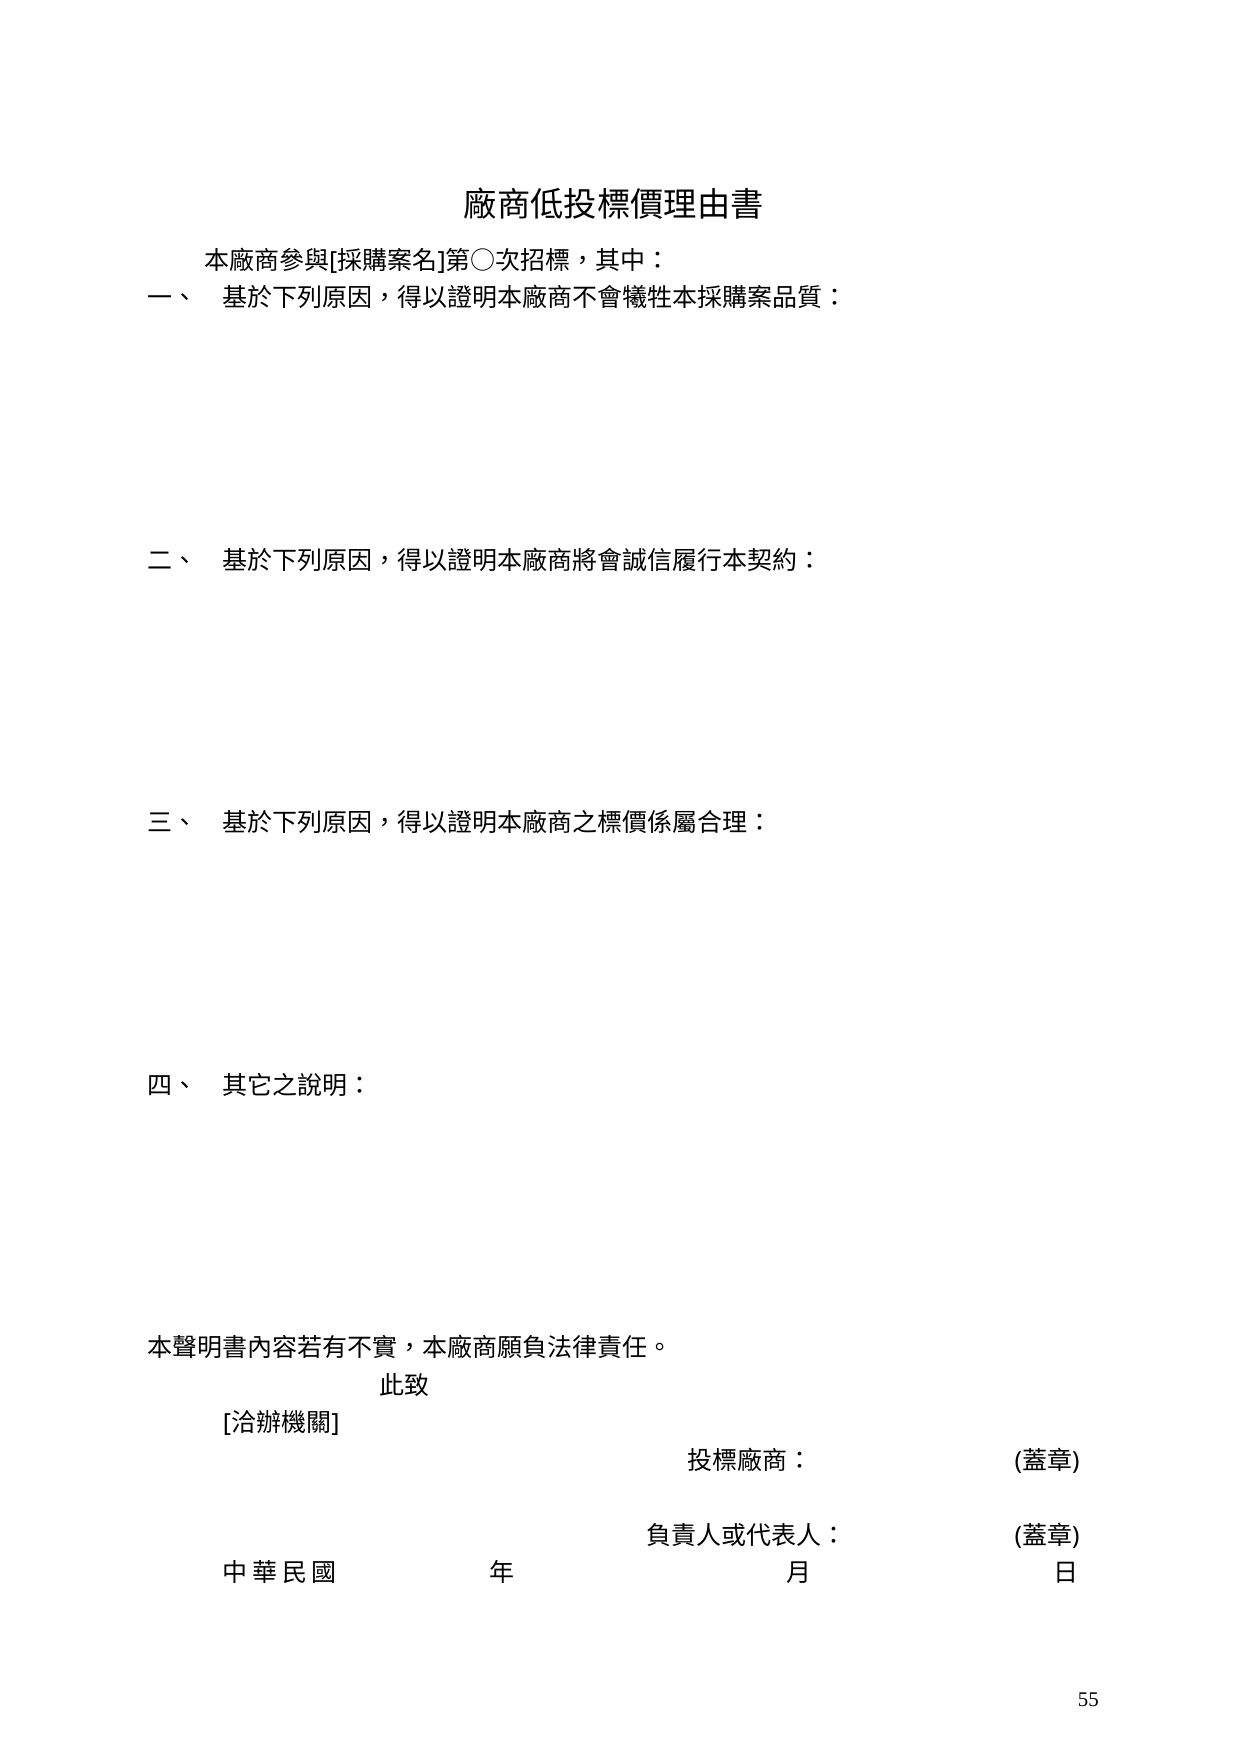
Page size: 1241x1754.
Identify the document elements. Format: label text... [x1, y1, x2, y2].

list 基於下列原因，得以證明本廠商之標價係屬合理： [148, 802, 1079, 839]
text 本聲明書內容若有不實，本廠商願負法律責任。 [148, 1327, 1079, 1364]
text 廠商低投標價理由書 [148, 164, 1079, 239]
list 基於下列原因，得以證明本廠商將會誠信履行本契約： [148, 539, 1079, 577]
text 負責人或代表人： (蓋章) [148, 1514, 1079, 1552]
list 其它之說明： [148, 1064, 1079, 1102]
text 投標廠商： (蓋章) [148, 1439, 1079, 1477]
list 基於下列原因，得以證明本廠商不會犧牲本採購案品質： [148, 277, 1079, 314]
text 本廠商參與[採購案名]第○次招標，其中： [148, 239, 1079, 277]
text 此致 [148, 1364, 1079, 1402]
text 中華民國 年 月 日 [148, 1552, 1079, 1589]
text [洽辦機關] [148, 1402, 1079, 1439]
